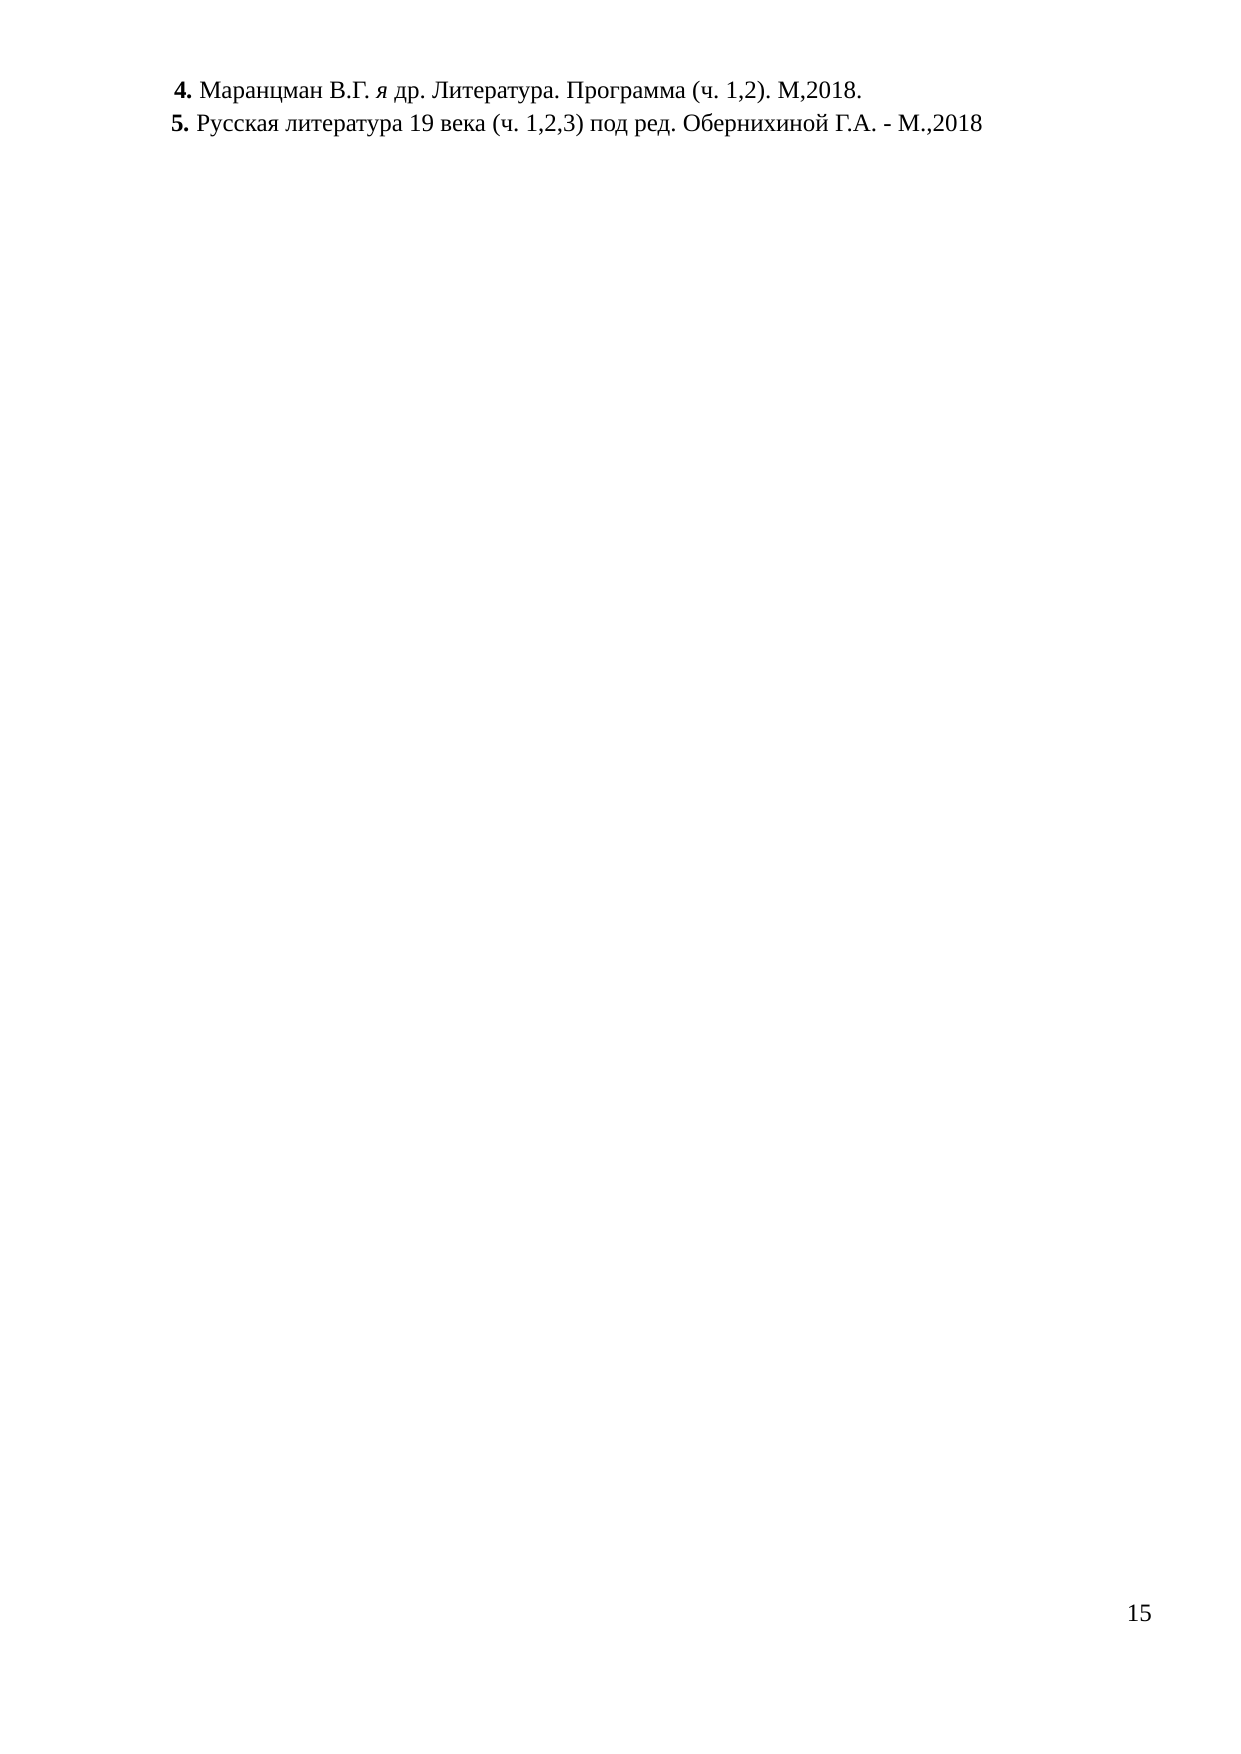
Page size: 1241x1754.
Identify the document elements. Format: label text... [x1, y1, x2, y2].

list Маранцман В.Г. я др. Литература. Программа (ч. 1,2). М,2018. [174, 75, 1152, 104]
list Русская литература 19 века (ч. 1,2,3) под ред. Обернихиной Г.А. - М.,2018 [171, 108, 1152, 137]
